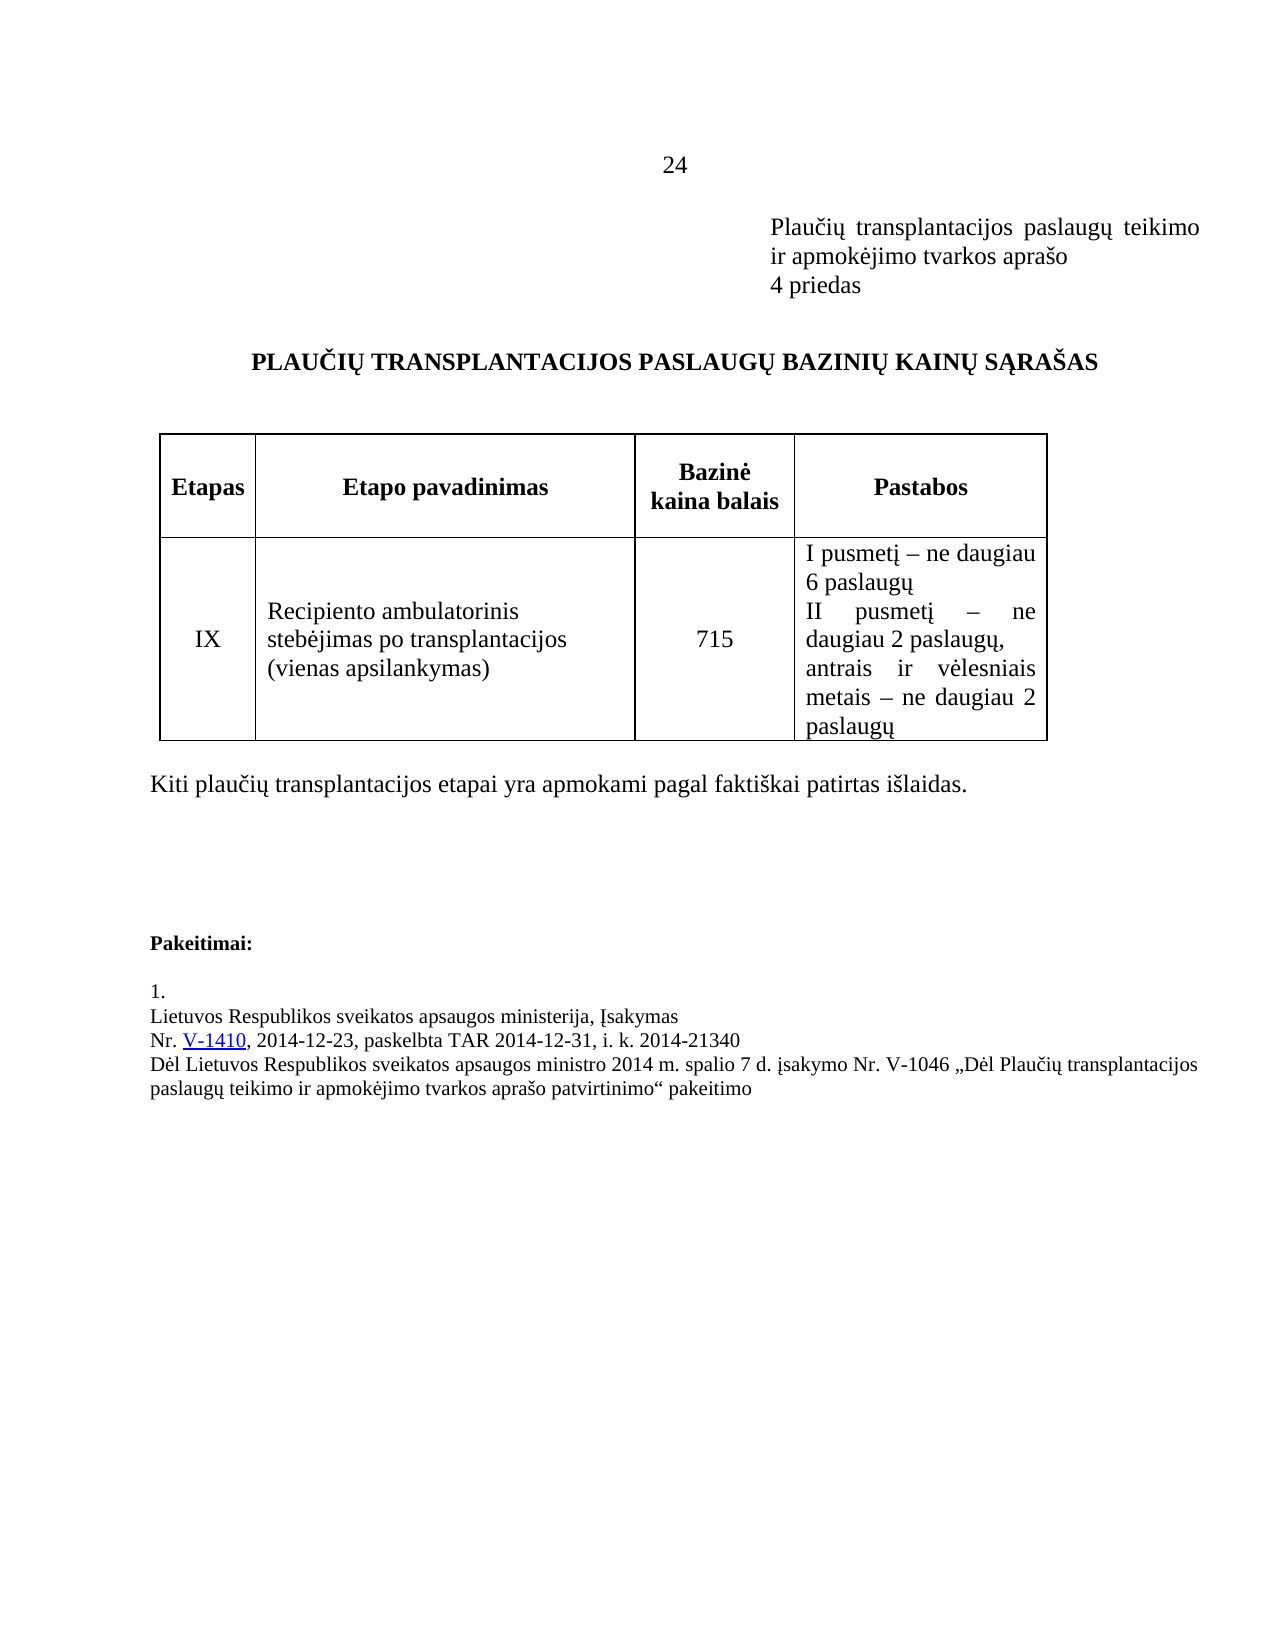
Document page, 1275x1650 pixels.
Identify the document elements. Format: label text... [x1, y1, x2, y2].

text PLAUČIŲ transplantacijos paslaugų bazinių kainų sąrašas [150, 347, 1200, 375]
table_cell IX [161, 538, 255, 739]
table_cell Recipiento ambulatorinis stebėjimas po transplantacijos (vienas apsilankymas) [256, 538, 634, 739]
table_header Pastabos [795, 435, 1046, 537]
text 1. [150, 979, 1200, 1003]
text Pakeitimai: [150, 931, 1200, 955]
text 4 priedas [770, 270, 1200, 299]
table_header Etapas [161, 435, 255, 537]
table_header Etapo pavadinimas [256, 435, 634, 537]
text Kiti plaučių transplantacijos etapai yra apmokami pagal faktiškai patirtas išlaidas. [150, 769, 1200, 798]
text Dėl Lietuvos Respublikos sveikatos apsaugos ministro 2014 m. spalio 7 d. įsakymo Nr. V-1046 „Dėl Plaučių transplantacijos paslaugų teikimo ir apmokėjimo tvarkos aprašo patvirtinimo“ pakeitimo [150, 1052, 1200, 1100]
table_cell 715 [636, 538, 794, 739]
table_header Bazinė kaina balais [636, 435, 794, 537]
text Nr. V-1410, 2014-12-23, paskelbta TAR 2014-12-31, i. k. 2014-21340 [150, 1028, 1200, 1052]
table_cell I pusmetį – ne daugiau 6 paslaugų II pusmetį – ne daugiau 2 paslaugų, antrais ir vėlesniais metais – ne daugiau 2 paslaugų [795, 538, 1046, 739]
text Plaučių transplantacijos paslaugų teikimo ir apmokėjimo tvarkos aprašo [770, 212, 1200, 270]
text Lietuvos Respublikos sveikatos apsaugos ministerija, Įsakymas [150, 1003, 1200, 1028]
